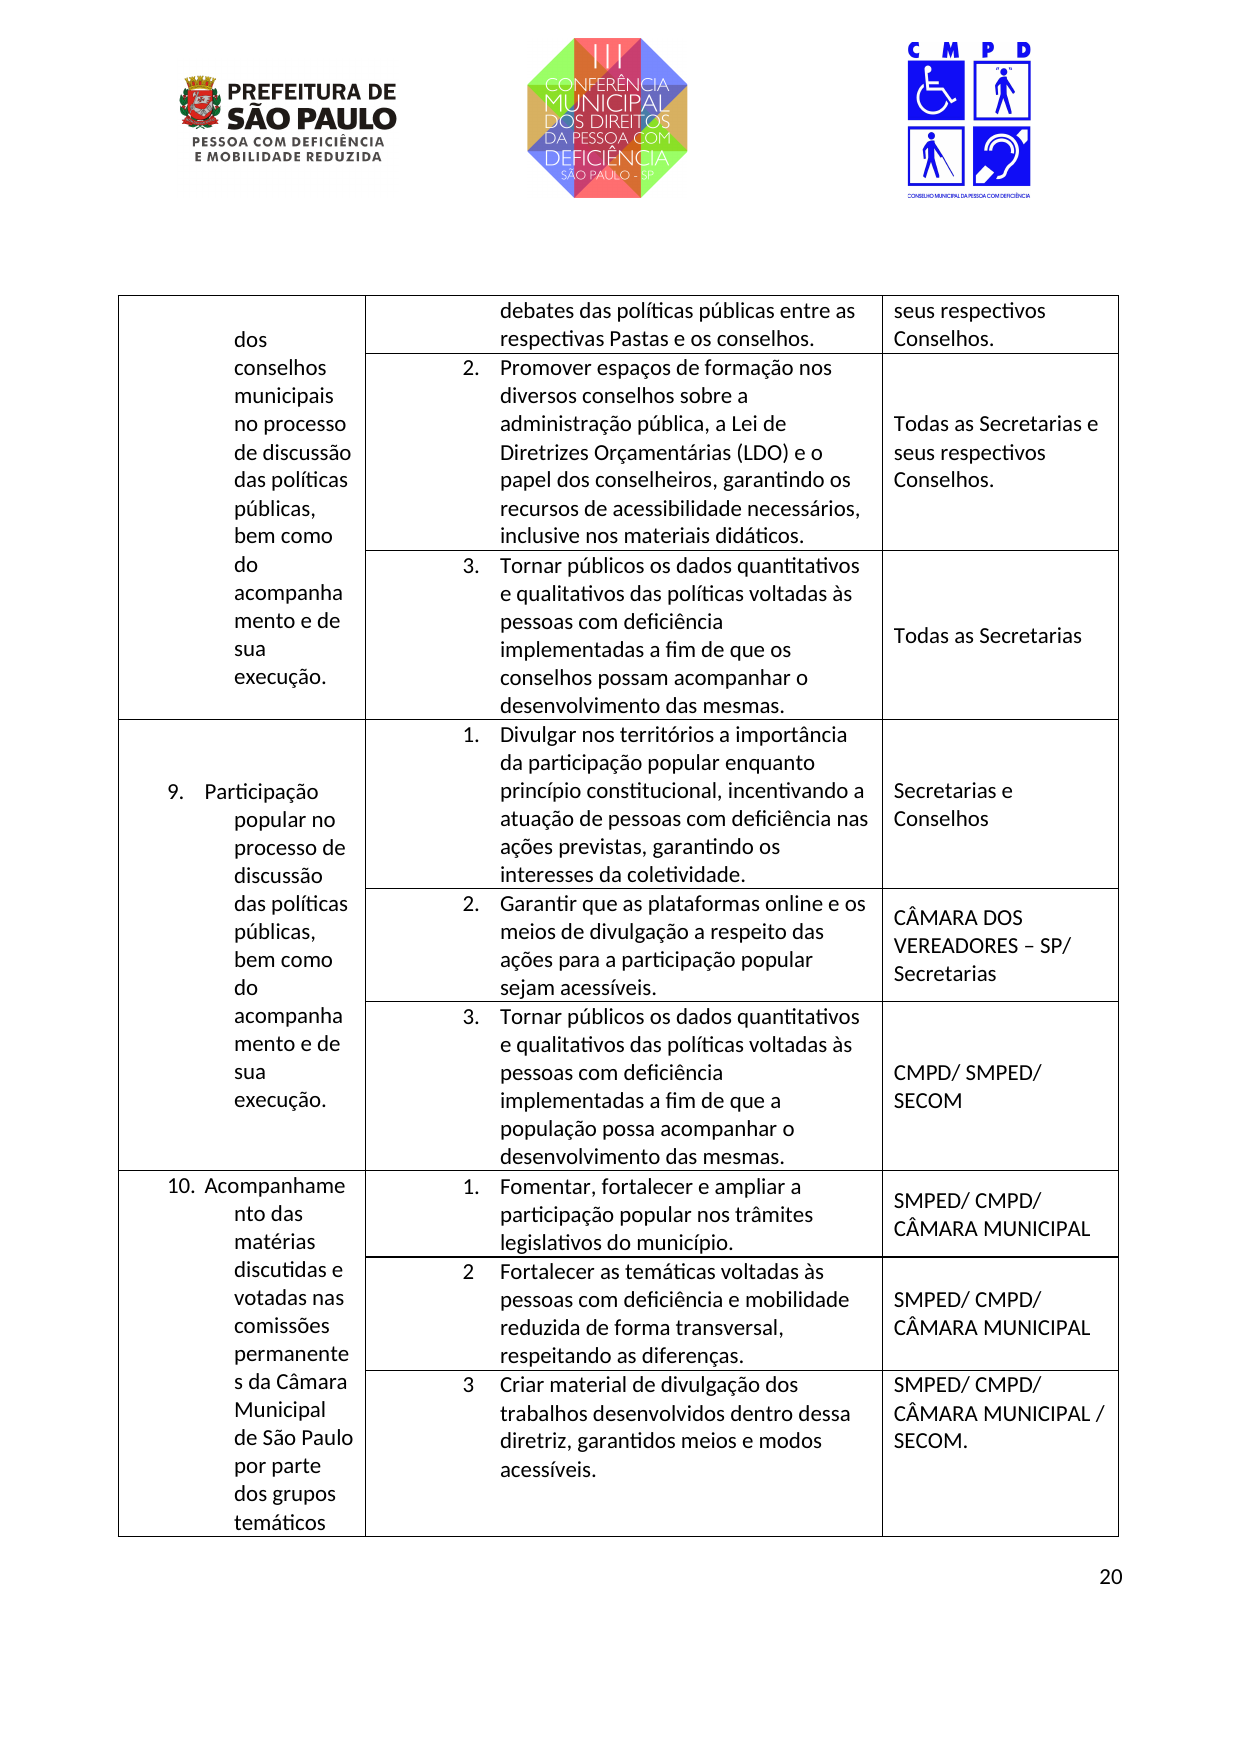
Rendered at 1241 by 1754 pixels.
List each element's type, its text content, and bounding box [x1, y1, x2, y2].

table_cell Acompanhamento das matérias discutidas e votadas nas comissões permanentes da Câmara Municipal de São Paulo por parte dos grupos temáticos do CMPD. [119, 1171, 365, 1536]
table_cell CÂMARA DOS VEREADORES – SP/ Secretarias [883, 889, 1118, 1001]
table_cell dos conselhos municipais no processo de discussão das políticas públicas, bem como do acompanhamento e de sua execução. [119, 296, 365, 719]
table_cell debates das políticas públicas entre as respectivas Pastas e os conselhos. [366, 296, 882, 352]
table_cell seus respectivos Conselhos. [883, 296, 1118, 352]
table_cell Tornar públicos os dados quantitativos e qualitativos das políticas voltadas às pessoas com deficiência implementadas a fim de que os conselhos possam acompanhar o desenvolvimento das mesmas. [366, 551, 882, 719]
table_cell CMPD/ SMPED/ SECOM [883, 1002, 1118, 1170]
table_cell Divulgar nos territórios a importância da participação popular enquanto princípio constitucional, incentivando a atuação de pessoas com deficiência nas ações previstas, garantindo os interesses da coletividade. [366, 720, 882, 888]
table_cell SMPED/ CMPD/ CÂMARA MUNICIPAL [883, 1171, 1118, 1256]
table_cell Criar material de divulgação dos trabalhos desenvolvidos dentro dessa diretriz, garantidos meios e modos acessíveis. [366, 1371, 882, 1536]
table_cell Todas as Secretarias [883, 551, 1118, 719]
table_cell Todas as Secretarias e seus respectivos Conselhos. [883, 354, 1118, 550]
table_cell SMPED/ CMPD/ CÂMARA MUNICIPAL [883, 1258, 1118, 1369]
table_cell Promover espaços de formação nos diversos conselhos sobre a administração pública, a Lei de Diretrizes Orçamentárias (LDO) e o papel dos conselheiros, garantindo os recursos de acessibilidade necessários, inclusive nos materiais didáticos. [366, 354, 882, 550]
table_cell Fomentar, fortalecer e ampliar a participação popular nos trâmites legislativos do município. [366, 1171, 882, 1256]
table_cell SMPED/ CMPD/ CÂMARA MUNICIPAL / SECOM. [883, 1371, 1118, 1536]
table_cell Tornar públicos os dados quantitativos e qualitativos das políticas voltadas às pessoas com deficiência implementadas a fim de que a população possa acompanhar o desenvolvimento das mesmas. [366, 1002, 882, 1170]
table_cell Participação popular no processo de discussão das políticas públicas, bem como do acompanhamento e de sua execução. [119, 720, 365, 1170]
table_cell Secretarias e Conselhos [883, 720, 1118, 888]
table_cell Garantir que as plataformas online e os meios de divulgação a respeito das ações para a participação popular sejam acessíveis. [366, 889, 882, 1001]
table_cell Fortalecer as temáticas voltadas às pessoas com deficiência e mobilidade reduzida de forma transversal, respeitando as diferenças. [366, 1258, 882, 1369]
